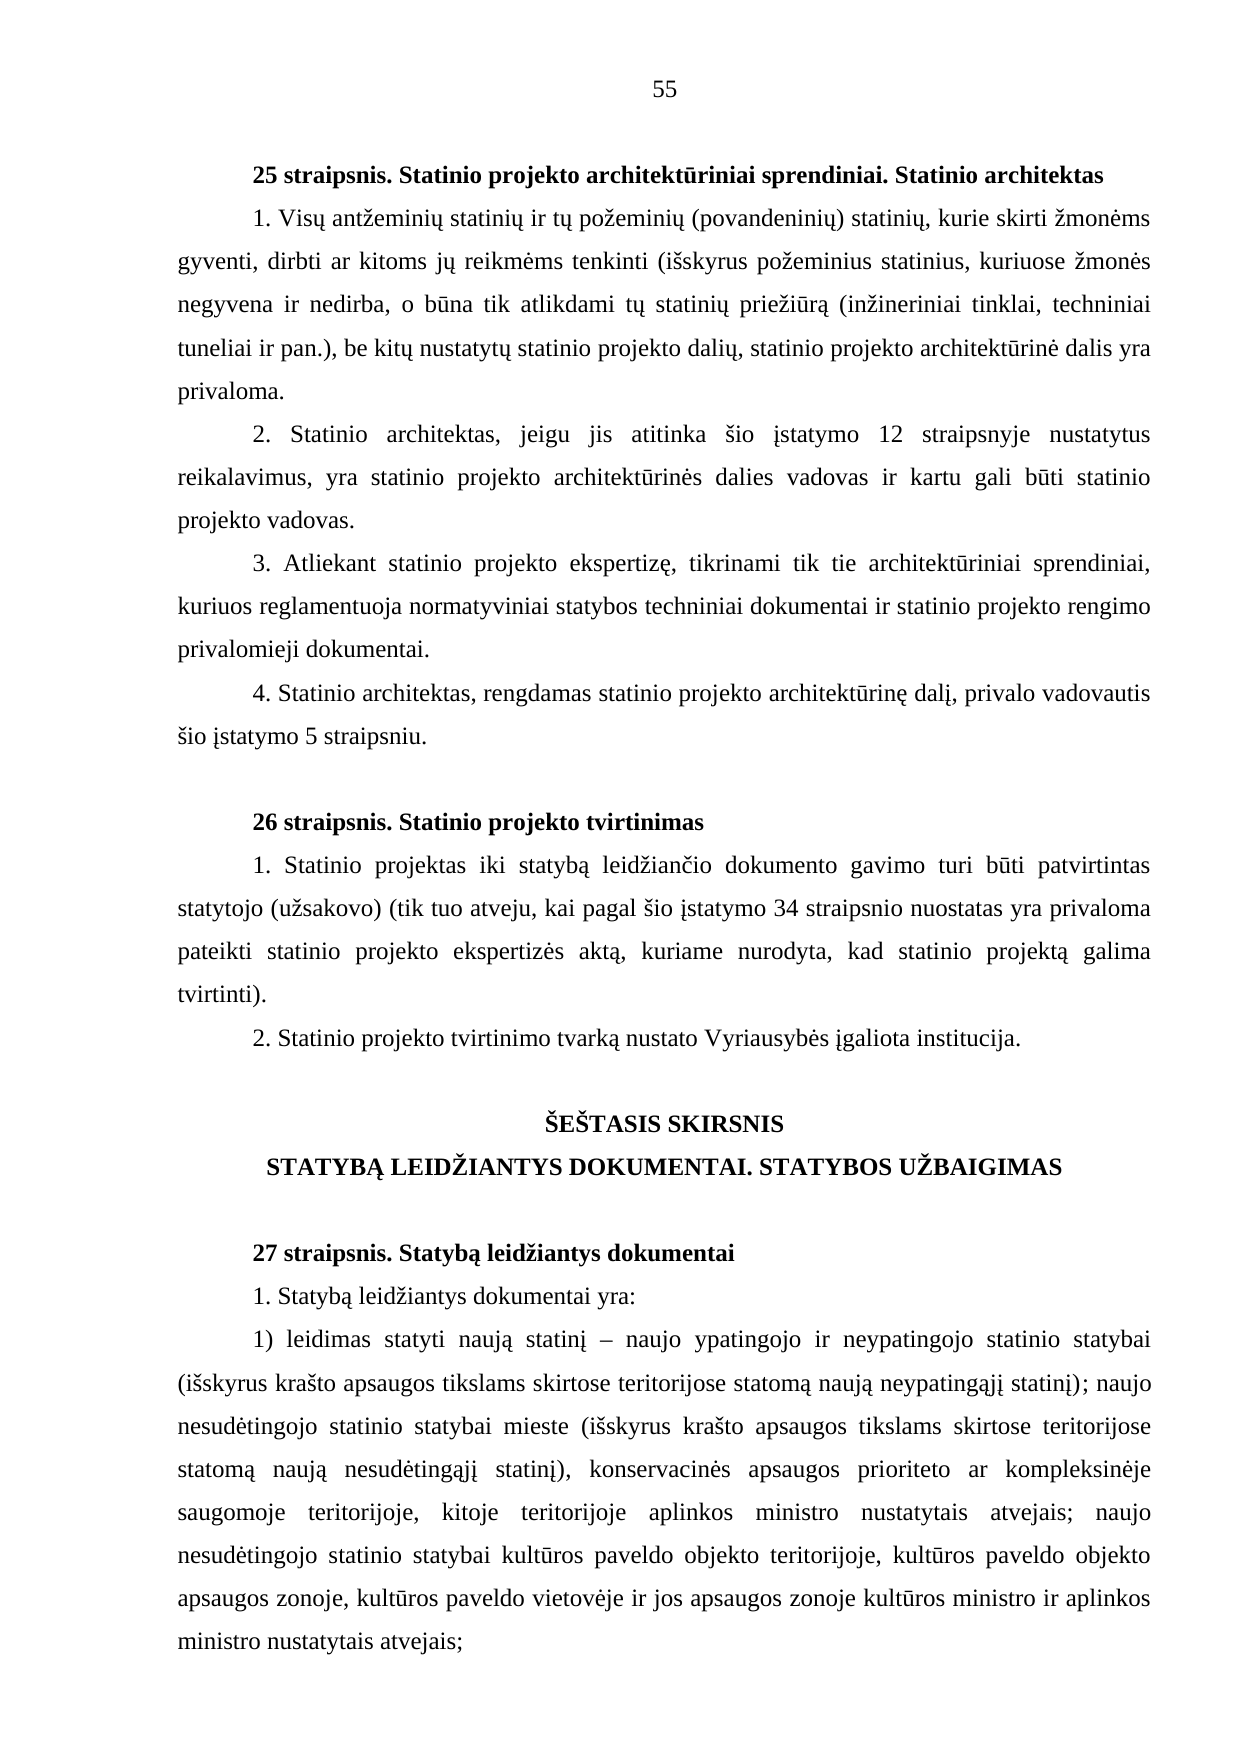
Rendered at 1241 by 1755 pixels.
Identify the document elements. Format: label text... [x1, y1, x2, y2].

text 4. Statinio architektas, rengdamas statinio projekto architektūrinę dalį, privalo vadovautis šio įstatymo 5 straipsniu. [177, 678, 1152, 749]
text 1. Visų antžeminių statinių ir tų požeminių (povandeninių) statinių, kurie skirti žmonėms gyventi, dirbti ar kitoms jų reikmėms tenkinti (išskyrus požeminius statinius, kuriuose žmonės negyvena ir nedirba, o būna tik atlikdami tų statinių priežiūrą (inžineriniai tinklai, techniniai tuneliai ir pan.), be kitų nustatytų statinio projekto dalių, statinio projekto architektūrinė dalis yra privaloma. [177, 203, 1152, 404]
text 27 straipsnis. Statybą leidžiantys dokumentai [177, 1238, 1152, 1267]
text 2. Statinio projekto tvirtinimo tvarką nustato Vyriausybės įgaliota institucija. [177, 1023, 1152, 1051]
text 26 straipsnis. Statinio projekto tvirtinimas [177, 807, 1152, 836]
text STATYBĄ LEIDŽIANTYS DOKUMENTAI. STATYBOS UŽBAIGIMAS [177, 1152, 1152, 1181]
text 3. Atliekant statinio projekto ekspertizę, tikrinami tik tie architektūriniai sprendiniai, kuriuos reglamentuoja normatyviniai statybos techniniai dokumentai ir statinio projekto rengimo privalomieji dokumentai. [177, 548, 1152, 663]
text ŠEŠTASIS SKIRSNIS [177, 1109, 1152, 1138]
text 1) leidimas statyti naują statinį – naujo ypatingojo ir neypatingojo statinio statybai (išskyrus krašto apsaugos tikslams skirtose teritorijose statomą naują neypatingąjį statinį); naujo nesudėtingojo statinio statybai mieste (išskyrus krašto apsaugos tikslams skirtose teritorijose statomą naują nesudėtingąjį statinį), konservacinės apsaugos prioriteto ar kompleksinėje saugomoje teritorijoje, kitoje teritorijoje aplinkos ministro nustatytais atvejais; naujo nesudėtingojo statinio statybai kultūros paveldo objekto teritorijoje, kultūros paveldo objekto apsaugos zonoje, kultūros paveldo vietovėje ir jos apsaugos zonoje kultūros ministro ir aplinkos ministro nustatytais atvejais; [177, 1324, 1152, 1655]
text 1. Statybą leidžiantys dokumentai yra: [177, 1281, 1152, 1310]
text 1. Statinio projektas iki statybą leidžiančio dokumento gavimo turi būti patvirtintas statytojo (užsakovo) (tik tuo atveju, kai pagal šio įstatymo 34 straipsnio nuostatas yra privaloma pateikti statinio projekto ekspertizės aktą, kuriame nurodyta, kad statinio projektą galima tvirtinti). [177, 850, 1152, 1008]
text 25 straipsnis. Statinio projekto architektūriniai sprendiniai. Statinio architektas [177, 160, 1152, 189]
text 2. Statinio architektas, jeigu jis atitinka šio įstatymo 12 straipsnyje nustatytus reikalavimus, yra statinio projekto architektūrinės dalies vadovas ir kartu gali būti statinio projekto vadovas. [177, 419, 1152, 534]
